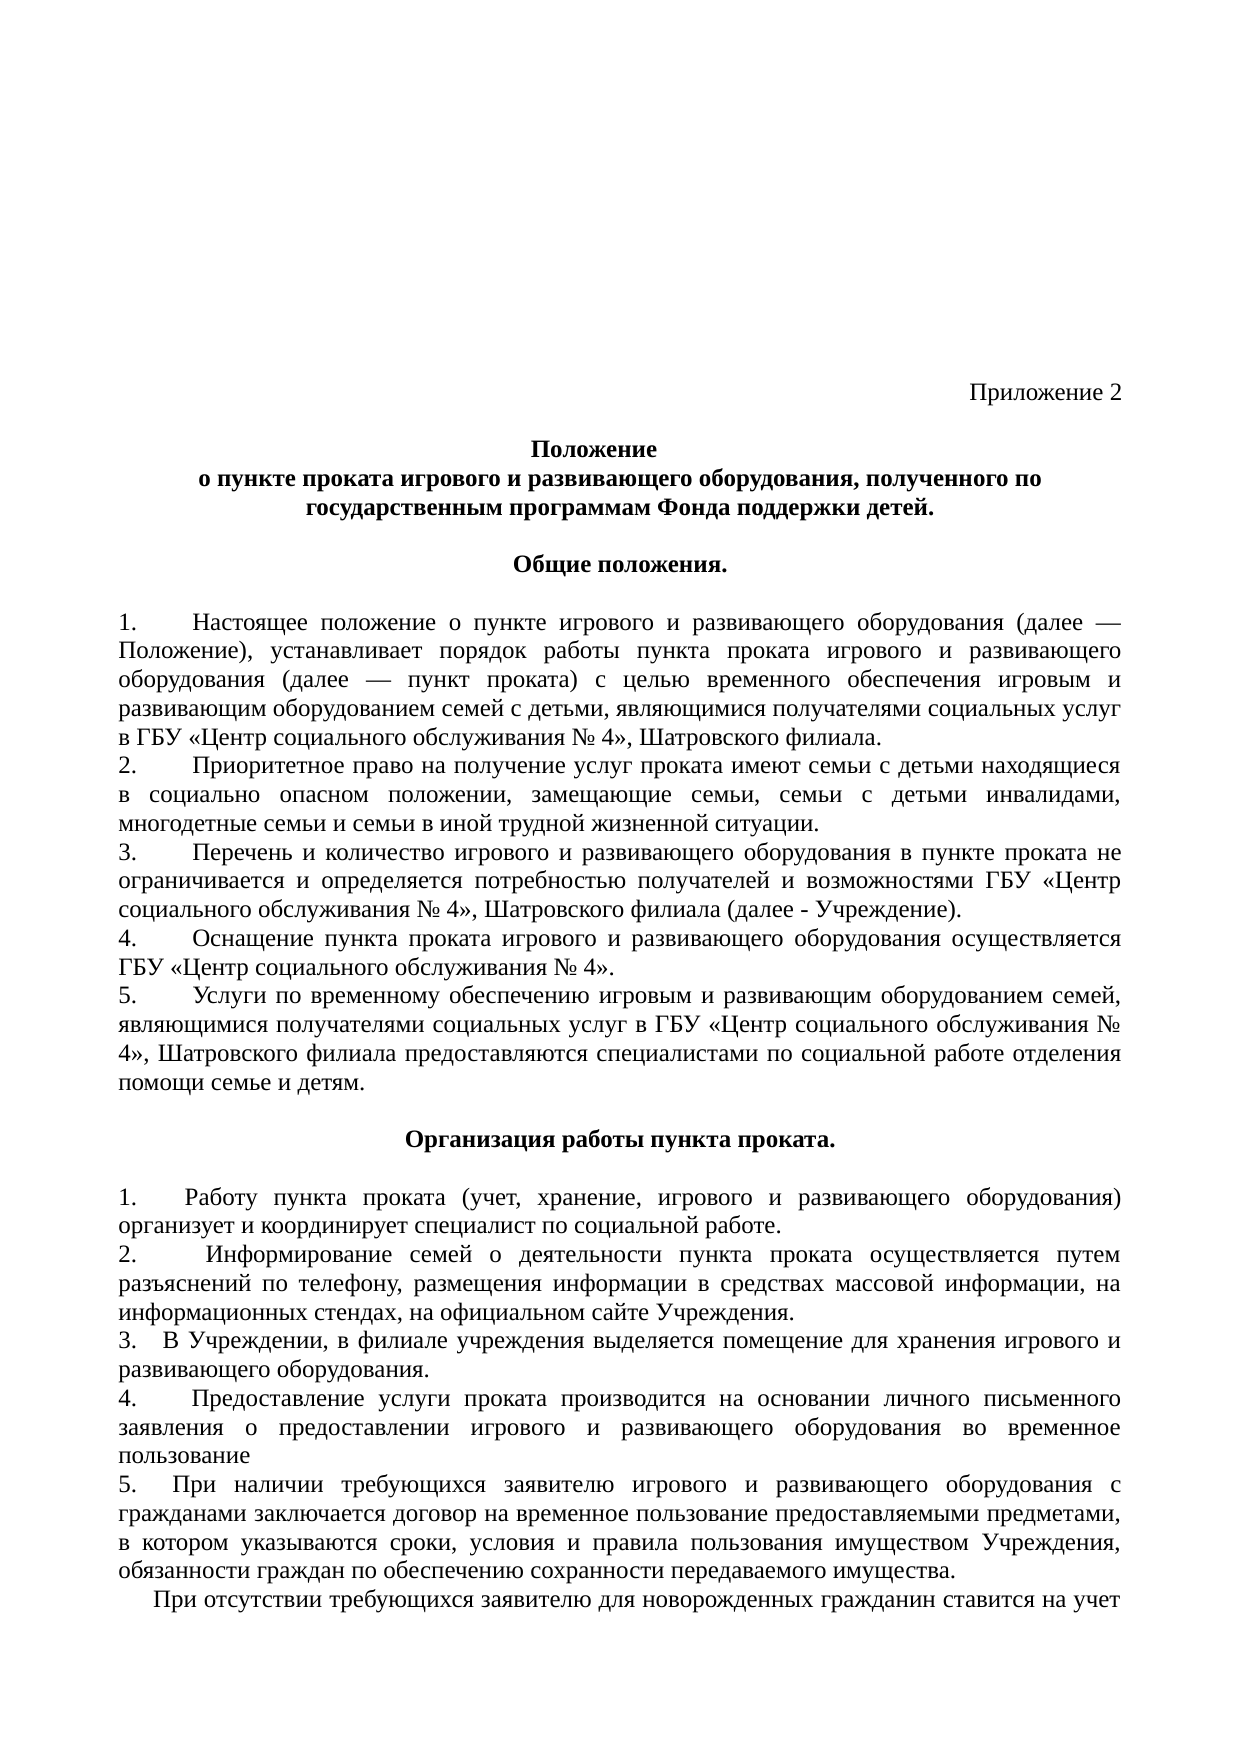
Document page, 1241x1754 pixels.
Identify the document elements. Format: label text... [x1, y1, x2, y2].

list Услуги по временному обеспечению игровым и развивающим оборудованием семей, являющимися получателями социальных услуг в ГБУ «Центр социального обслуживания № 4», Шатровского филиала предоставляются специалистами по социальной работе отделения помощи семье и детям. [118, 981, 1122, 1096]
text При отсутствии требующихся заявителю для новорожденных гражданин ставится на учет [118, 1584, 1122, 1613]
text 1. Работу пункта проката (учет, хранение, игрового и развивающего оборудования) организует и координирует специалист по социальной работе. [118, 1182, 1122, 1239]
text 3. В Учреждении, в филиале учреждения выделяется помещение для хранения игрового и развивающего оборудования. [118, 1326, 1122, 1383]
text Организация работы пункта проката. [118, 1124, 1122, 1153]
text 4. Предоставление услуги проката производится на основании личного письменного заявления о предоставлении игрового и развивающего оборудования во временное пользование [118, 1383, 1122, 1469]
text 2. Информирование семей о деятельности пункта проката осуществляется путем разъяснений по телефону, размещения информации в средствах массовой информации, на информационных стендах, на официальном сайте Учреждения. [118, 1239, 1122, 1326]
text о пункте проката игрового и развивающего оборудования, полученного по государственным программам Фонда поддержки детей. [118, 463, 1122, 521]
list Перечень и количество игрового и развивающего оборудования в пункте проката не ограничивается и определяется потребностью получателей и возможностями ГБУ «Центр социального обслуживания № 4», Шатровского филиала (далее - Учреждение). [118, 837, 1122, 923]
list Оснащение пункта проката игрового и развивающего оборудования осуществляется ГБУ «Центр социального обслуживания № 4». [118, 923, 1122, 981]
text Положение [118, 434, 1122, 463]
text Приложение 2 [118, 377, 1122, 406]
list Приоритетное право на получение услуг проката имеют семьи с детьми находящиеся в социально опасном положении, замещающие семьи, семьи с детьми инвалидами, многодетные семьи и семьи в иной трудной жизненной ситуации. [118, 751, 1122, 837]
text Общие положения. [118, 549, 1122, 578]
text 5. При наличии требующихся заявителю игрового и развивающего оборудования с гражданами заключается договор на временное пользование предоставляемыми предметами, в котором указываются сроки, условия и правила пользования имуществом Учреждения, обязанности граждан по обеспечению сохранности передаваемого имущества. [118, 1469, 1122, 1584]
list Настоящее положение о пункте игрового и развивающего оборудования (далее — Положение), устанавливает порядок работы пункта проката игрового и развивающего оборудования (далее — пункт проката) с целью временного обеспечения игровым и развивающим оборудованием семей с детьми, являющимися получателями социальных услуг в ГБУ «Центр социального обслуживания № 4», Шатровского филиала. [118, 607, 1122, 751]
